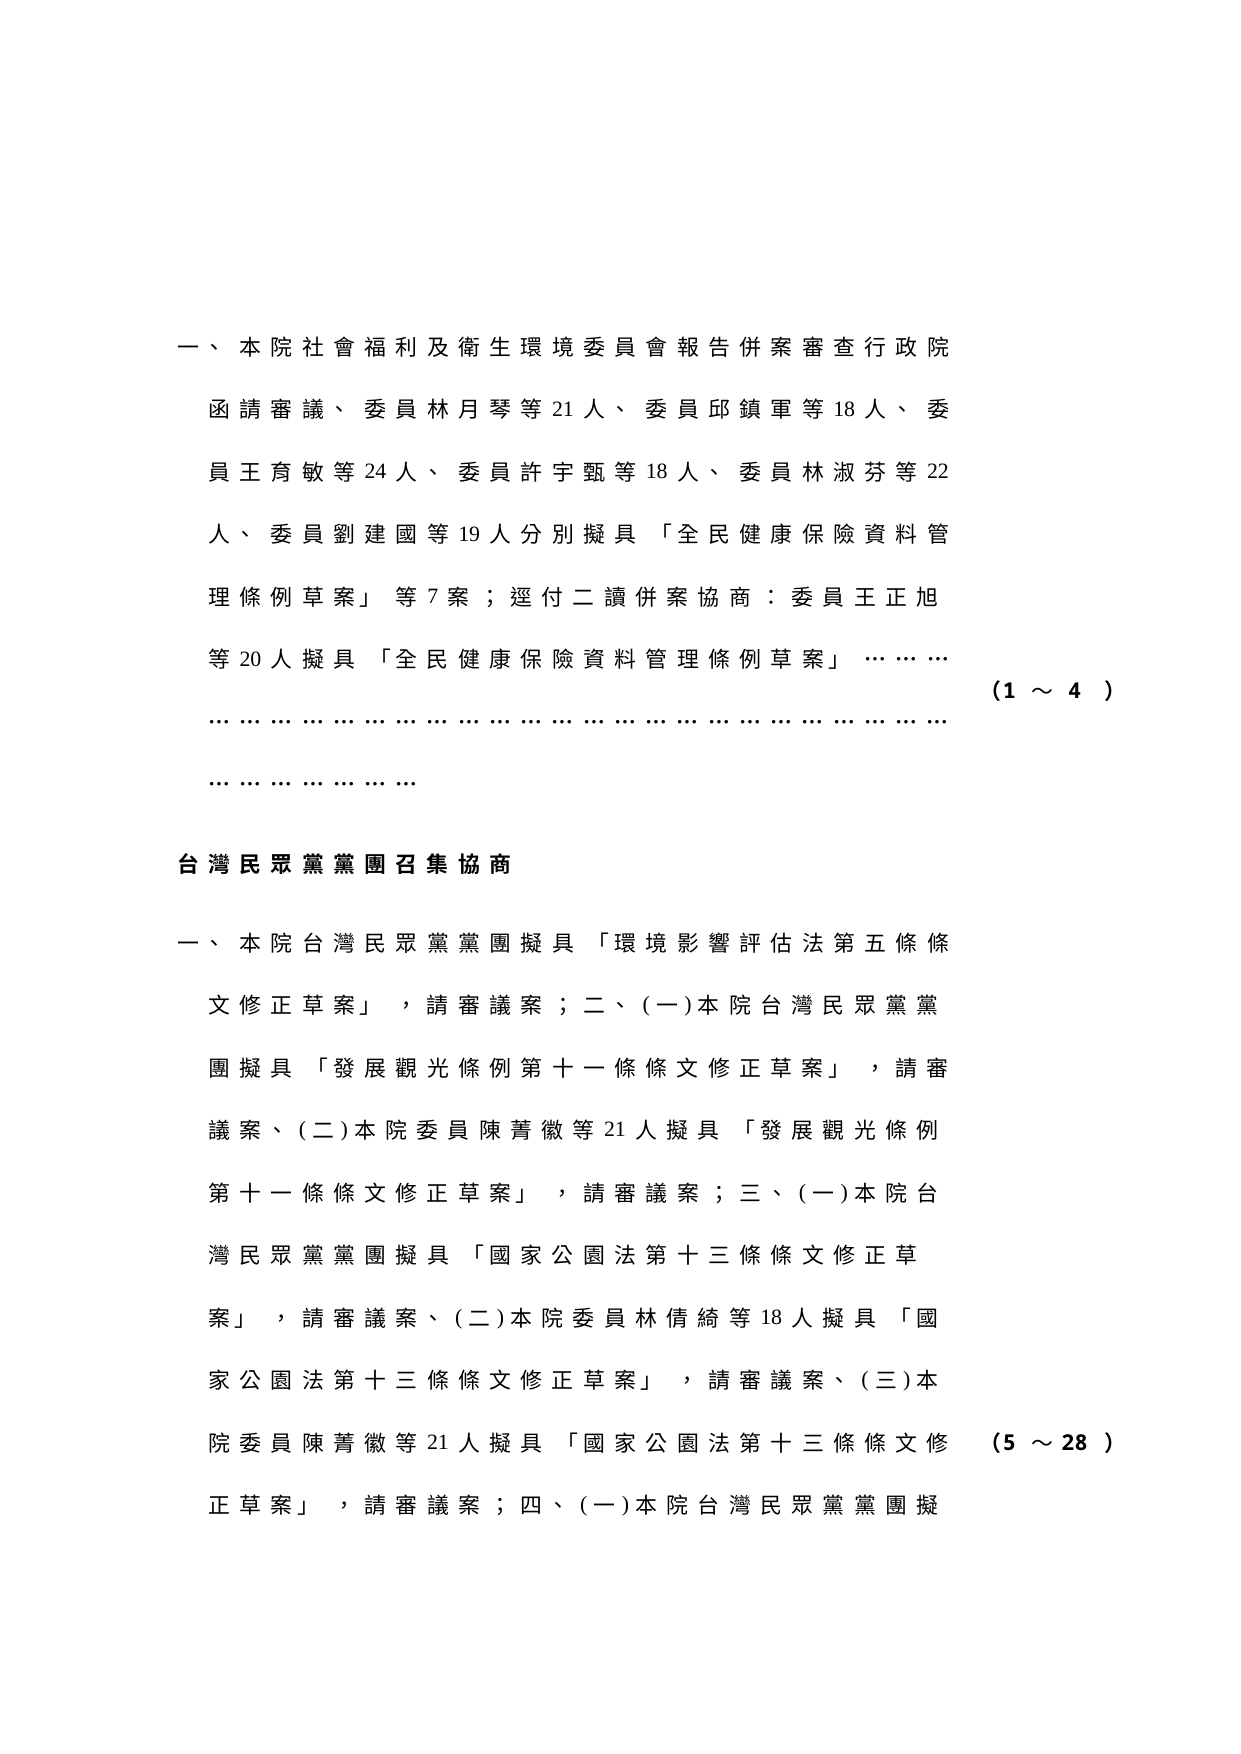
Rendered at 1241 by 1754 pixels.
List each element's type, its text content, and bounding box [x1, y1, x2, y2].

table_cell ） [1091, 910, 1108, 1535]
table_cell ） [1091, 315, 1108, 814]
table_cell （ [967, 315, 986, 814]
table_cell 5 [986, 910, 1023, 1535]
table_cell ～ [1023, 910, 1053, 1535]
table_cell 28 [1053, 910, 1091, 1535]
table_cell 一、本院社會福利及衛生環境委員會報告併案審查行政院函請審議、委員林月琴等21人、委員邱鎮軍等18人、委員王育敏等24人、委員許宇甄等18人、委員林淑芬等22人、委員劉建國等19人分別擬具「全民健康保險資料管理條例草案」等7案；逕付二讀併案協商：委員王正旭等20人擬具「全民健康保險資料管理條例草案」………………………………………………………………………………………… [150, 315, 967, 814]
table_cell （ [967, 910, 986, 1535]
table_cell 4 [1053, 315, 1091, 814]
table_cell 1 [986, 315, 1023, 814]
table_cell ～ [1023, 315, 1053, 814]
table_cell 台灣民眾黨黨團召集協商 [150, 815, 1108, 910]
table_cell [150, 219, 1108, 314]
table_cell 一、本院台灣民眾黨黨團擬具「環境影響評估法第五條條文修正草案」，請審議案；二、(一)本院台灣民眾黨黨團擬具「發展觀光條例第十一條條文修正草案」，請審議案、(二)本院委員陳菁徽等21人擬具「發展觀光條例第十一條條文修正草案」，請審議案；三、(一)本院台灣民眾黨黨團擬具「國家公園法第十三條條文修正草案」，請審議案、(二)本院委員林倩綺等18人擬具「國家公園法第十三條條文修正草案」，請審議案、(三)本院委員陳菁徽等21人擬具「國家公園法第十三條條文修正草案」，請審議案；四、(一)本院台灣民眾黨黨團擬 [150, 910, 967, 1535]
